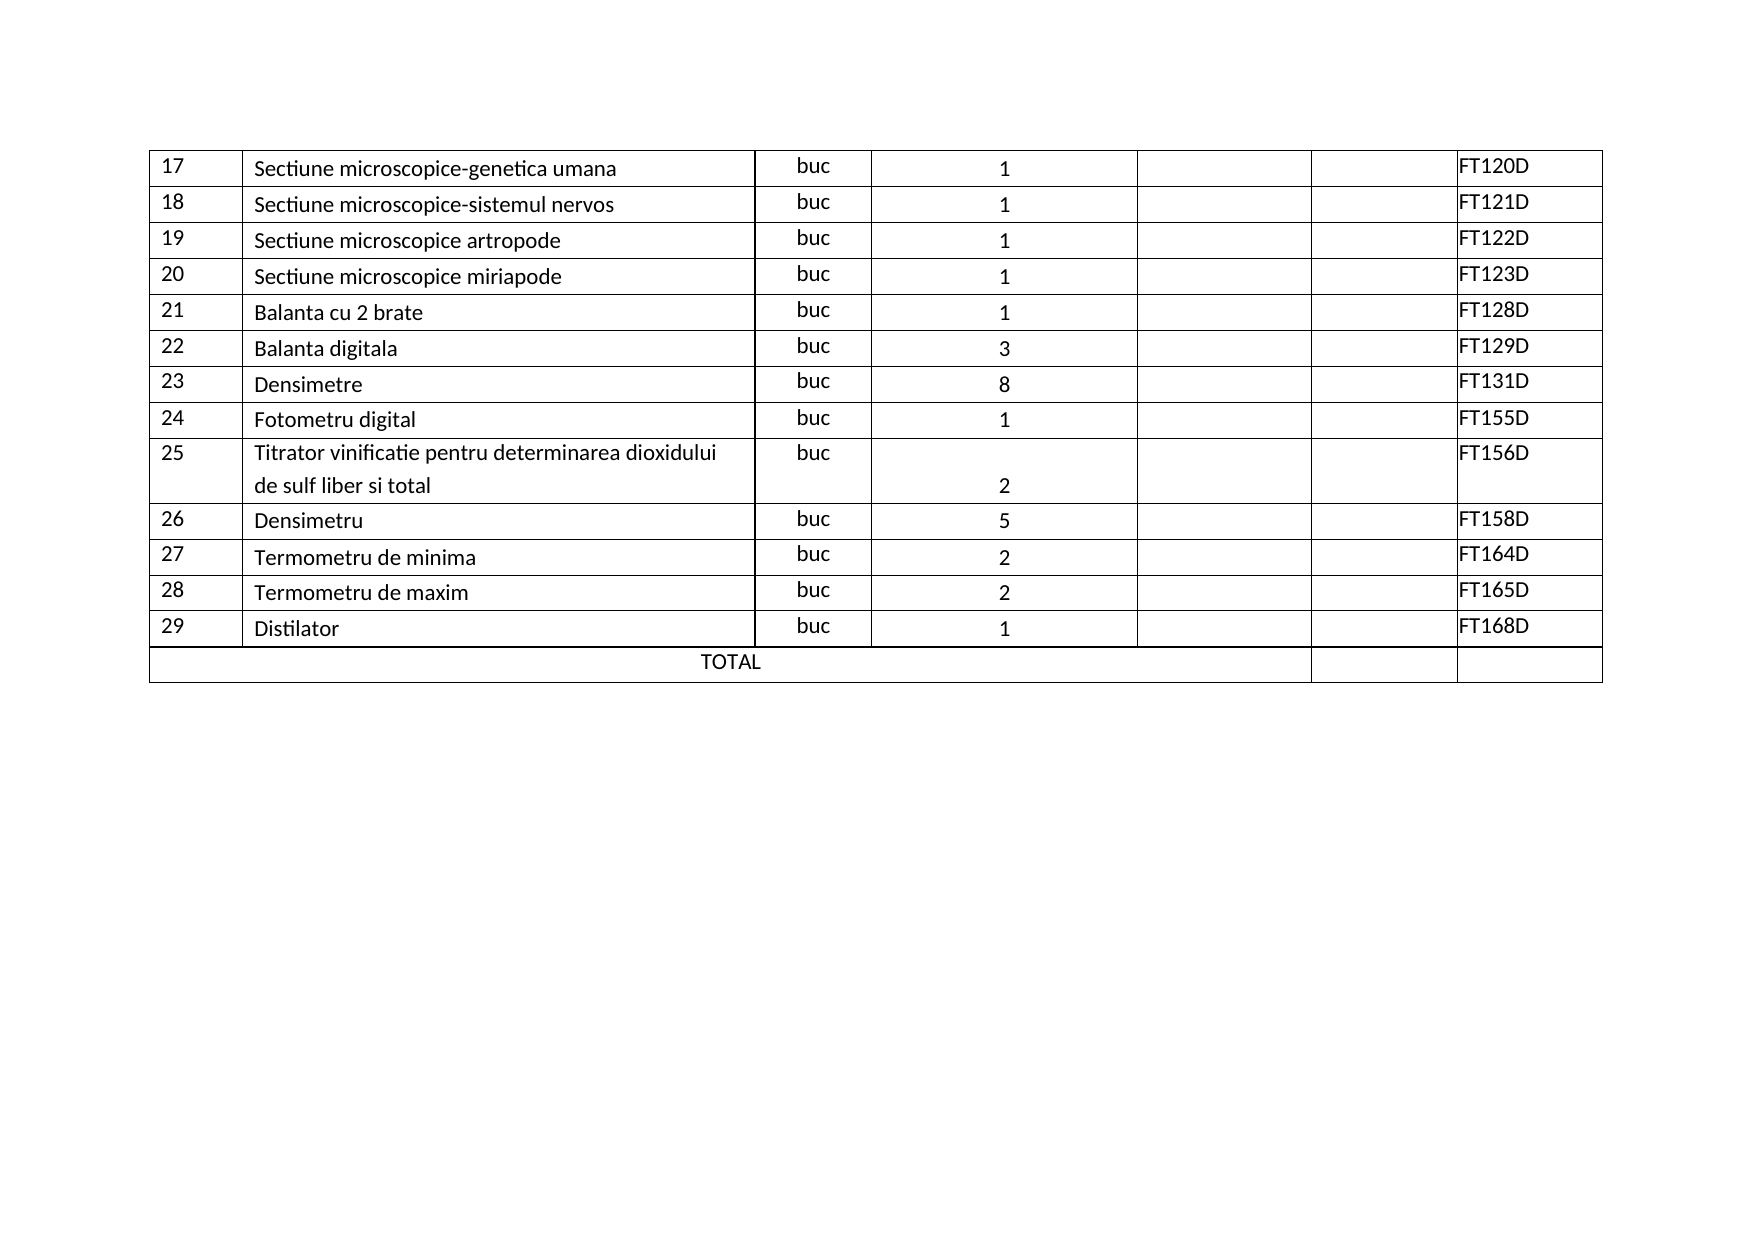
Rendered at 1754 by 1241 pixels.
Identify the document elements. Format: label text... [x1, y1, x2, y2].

table_cell FT168D [1458, 611, 1602, 646]
table_cell 3 [872, 331, 1137, 366]
table_cell 23 [150, 367, 242, 402]
table_cell buc [756, 611, 871, 646]
table_cell [1138, 367, 1311, 402]
table_cell FT158D [1458, 504, 1602, 538]
table_cell buc [756, 187, 871, 222]
table_cell buc [756, 367, 871, 402]
table_cell FT120D [1458, 151, 1602, 186]
table_cell buc [756, 403, 871, 437]
table_cell Balanta cu 2 brate [243, 295, 754, 330]
table_cell [1312, 223, 1457, 258]
table_cell Sectiune microscopice-sistemul nervos [243, 187, 754, 222]
table_cell [1138, 331, 1311, 366]
table_cell buc [756, 439, 871, 503]
table_cell [1312, 367, 1457, 402]
table_cell FT155D [1458, 403, 1602, 437]
table_cell FT129D [1458, 331, 1602, 366]
table_cell Sectiune microscopice miriapode [243, 259, 754, 294]
table_cell 8 [872, 367, 1137, 402]
table_cell [1312, 295, 1457, 330]
table_cell [1312, 648, 1457, 682]
table_cell 1 [872, 151, 1137, 186]
table_cell Densimetre [243, 367, 754, 402]
table_cell 20 [150, 259, 242, 294]
table_cell 17 [150, 151, 242, 186]
table_cell buc [756, 223, 871, 258]
table_cell 24 [150, 403, 242, 437]
table_cell Sectiune microscopice artropode [243, 223, 754, 258]
table_cell 25 [150, 439, 242, 503]
table_cell FT164D [1458, 540, 1602, 574]
table_cell FT121D [1458, 187, 1602, 222]
table_cell 1 [872, 223, 1137, 258]
table_cell [1312, 504, 1457, 538]
table_cell Fotometru digital [243, 403, 754, 437]
table_cell TOTAL [150, 648, 1311, 682]
table_cell buc [756, 504, 871, 538]
table_cell [1312, 151, 1457, 186]
table_cell [1138, 151, 1311, 186]
table_cell [1312, 439, 1457, 503]
table_cell buc [756, 151, 871, 186]
table_cell 1 [872, 295, 1137, 330]
table_cell FT156D [1458, 439, 1602, 503]
table_cell Sectiune microscopice-genetica umana [243, 151, 754, 186]
table_cell 29 [150, 611, 242, 646]
table_cell FT128D [1458, 295, 1602, 330]
table_cell Termometru de minima [243, 540, 754, 574]
table_cell Titrator vinificatie pentru determinarea dioxidului de sulf liber si total [243, 439, 754, 503]
table_cell Balanta digitala [243, 331, 754, 366]
table_cell [1138, 259, 1311, 294]
table_cell 1 [872, 259, 1137, 294]
table_cell FT165D [1458, 576, 1602, 610]
table_cell FT122D [1458, 223, 1602, 258]
table_cell [1312, 540, 1457, 574]
table_cell 18 [150, 187, 242, 222]
table_cell 2 [872, 439, 1137, 503]
table_cell buc [756, 576, 871, 610]
table_cell 22 [150, 331, 242, 366]
table_cell [1312, 187, 1457, 222]
table_cell [1458, 648, 1602, 682]
table_cell [1312, 611, 1457, 646]
table_cell 19 [150, 223, 242, 258]
table_cell 1 [872, 611, 1137, 646]
table_cell buc [756, 259, 871, 294]
table_cell [1138, 295, 1311, 330]
table_cell buc [756, 540, 871, 574]
table_cell [1138, 223, 1311, 258]
table_cell [1138, 504, 1311, 538]
table_cell [1138, 611, 1311, 646]
table_cell buc [756, 331, 871, 366]
table_cell FT123D [1458, 259, 1602, 294]
table_cell buc [756, 295, 871, 330]
table_cell [1138, 576, 1311, 610]
table_cell Distilator [243, 611, 754, 646]
table_cell 2 [872, 540, 1137, 574]
table_cell Termometru de maxim [243, 576, 754, 610]
table_cell 21 [150, 295, 242, 330]
table_cell [1138, 187, 1311, 222]
table_cell Densimetru [243, 504, 754, 538]
table_cell [1312, 403, 1457, 437]
table_cell 27 [150, 540, 242, 574]
table_cell 5 [872, 504, 1137, 538]
table_cell [1312, 576, 1457, 610]
table_cell 1 [872, 187, 1137, 222]
table_cell [1138, 403, 1311, 437]
table_cell 28 [150, 576, 242, 610]
table_cell FT131D [1458, 367, 1602, 402]
table_cell 1 [872, 403, 1137, 437]
table_cell [1312, 331, 1457, 366]
table_cell [1312, 259, 1457, 294]
table_cell 26 [150, 504, 242, 538]
table_cell [1138, 439, 1311, 503]
table_cell 2 [872, 576, 1137, 610]
table_cell [1138, 540, 1311, 574]
